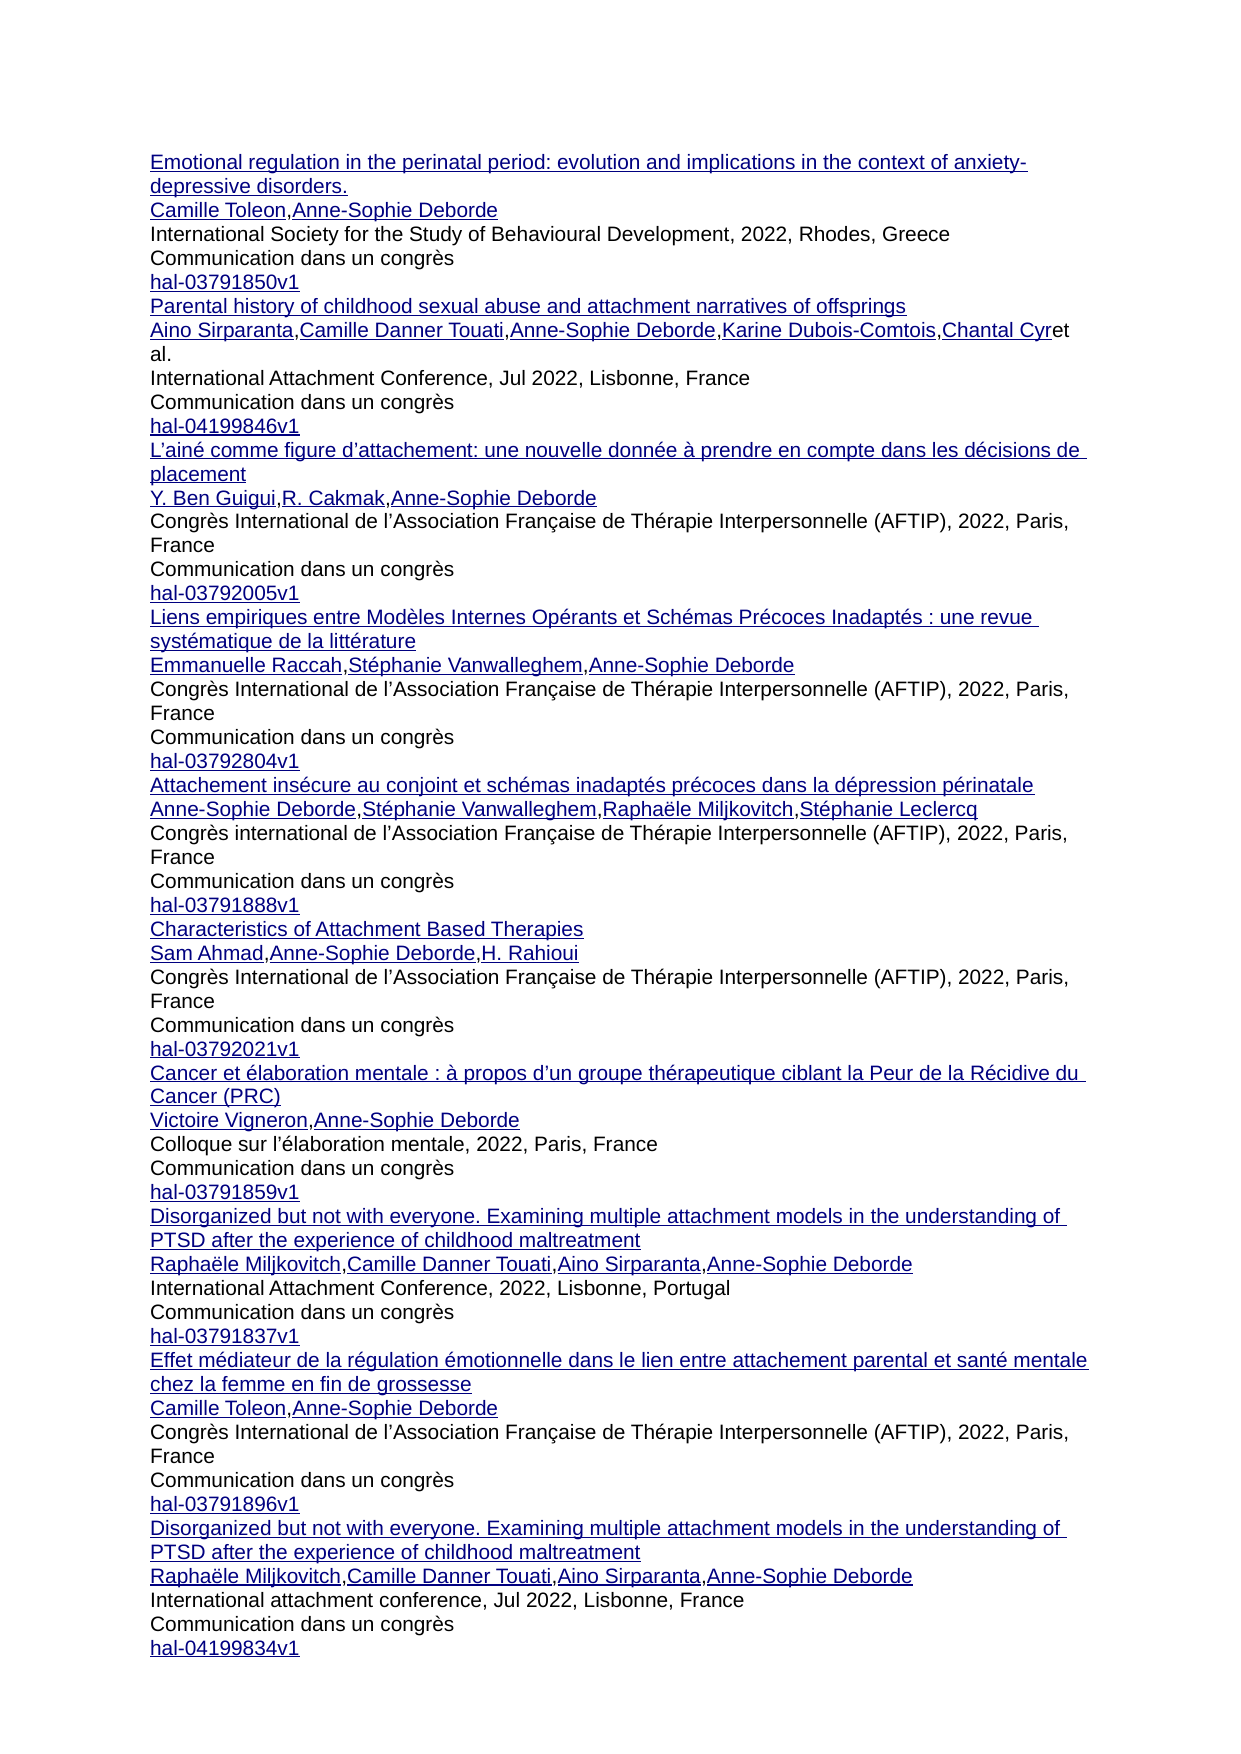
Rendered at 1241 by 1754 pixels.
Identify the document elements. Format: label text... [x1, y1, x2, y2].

table_cell Attachement insécure au conjoint et schémas inadaptés précoces dans la dépression périnatale Anne-Sophie Deborde,Stéphanie Vanwalleghem,Raphaële Miljkovitch,Stéphanie Leclercq Congrès international de l’Association Française de Thérapie Interpersonnelle (AFTIP), 2022, Paris, France Communication dans un congrès hal-03791888v1 [150, 773, 1090, 917]
table_cell Liens empiriques entre Modèles Internes Opérants et Schémas Précoces Inadaptés : une revue systématique de la littérature Emmanuelle Raccah,Stéphanie Vanwalleghem,Anne-Sophie Deborde Congrès International de l’Association Française de Thérapie Interpersonnelle (AFTIP), 2022, Paris, France Communication dans un congrès hal-03792804v1 [150, 605, 1090, 773]
table_cell Disorganized but not with everyone. Examining multiple attachment models in the understanding of PTSD after the experience of childhood maltreatment Raphaële Miljkovitch,Camille Danner Touati,Aino Sirparanta,Anne-Sophie Deborde International Attachment Conference, 2022, Lisbonne, Portugal Communication dans un congrès hal-03791837v1 [150, 1204, 1090, 1348]
table_cell Parental history of childhood sexual abuse and attachment narratives of offsprings Aino Sirparanta,Camille Danner Touati,Anne-Sophie Deborde,Karine Dubois-Comtois,Chantal Cyret al. International Attachment Conference, Jul 2022, Lisbonne, France Communication dans un congrès hal-04199846v1 [150, 294, 1090, 437]
table_cell Effet médiateur de la régulation émotionnelle dans le lien entre attachement parental et santé mentale chez la femme en fin de grossesse Camille Toleon,Anne-Sophie Deborde Congrès International de l’Association Française de Thérapie Interpersonnelle (AFTIP), 2022, Paris, France Communication dans un congrès hal-03791896v1 [150, 1348, 1090, 1516]
table_cell Disorganized but not with everyone. Examining multiple attachment models in the understanding of PTSD after the experience of childhood maltreatment Raphaële Miljkovitch,Camille Danner Touati,Aino Sirparanta,Anne-Sophie Deborde International attachment conference, Jul 2022, Lisbonne, France Communication dans un congrès hal-04199834v1 [150, 1516, 1090, 1659]
table_cell Cancer et élaboration mentale : à propos d’un groupe thérapeutique ciblant la Peur de la Récidive du Cancer (PRC) Victoire Vigneron,Anne-Sophie Deborde Colloque sur l’élaboration mentale, 2022, Paris, France Communication dans un congrès hal-03791859v1 [150, 1060, 1090, 1204]
table_cell L’ainé comme figure d’attachement: une nouvelle donnée à prendre en compte dans les décisions de placement Y. Ben Guigui,R. Cakmak,Anne-Sophie Deborde Congrès International de l’Association Française de Thérapie Interpersonnelle (AFTIP), 2022, Paris, France Communication dans un congrès hal-03792005v1 [150, 438, 1090, 605]
table_cell Characteristics of Attachment Based Therapies Sam Ahmad,Anne-Sophie Deborde,H. Rahioui Congrès International de l’Association Française de Thérapie Interpersonnelle (AFTIP), 2022, Paris, France Communication dans un congrès hal-03792021v1 [150, 917, 1090, 1060]
table_cell Emotional regulation in the perinatal period: evolution and implications in the context of anxiety-depressive disorders. Camille Toleon,Anne-Sophie Deborde International Society for the Study of Behavioural Development, 2022, Rhodes, Greece Communication dans un congrès hal-03791850v1 [150, 150, 1090, 294]
